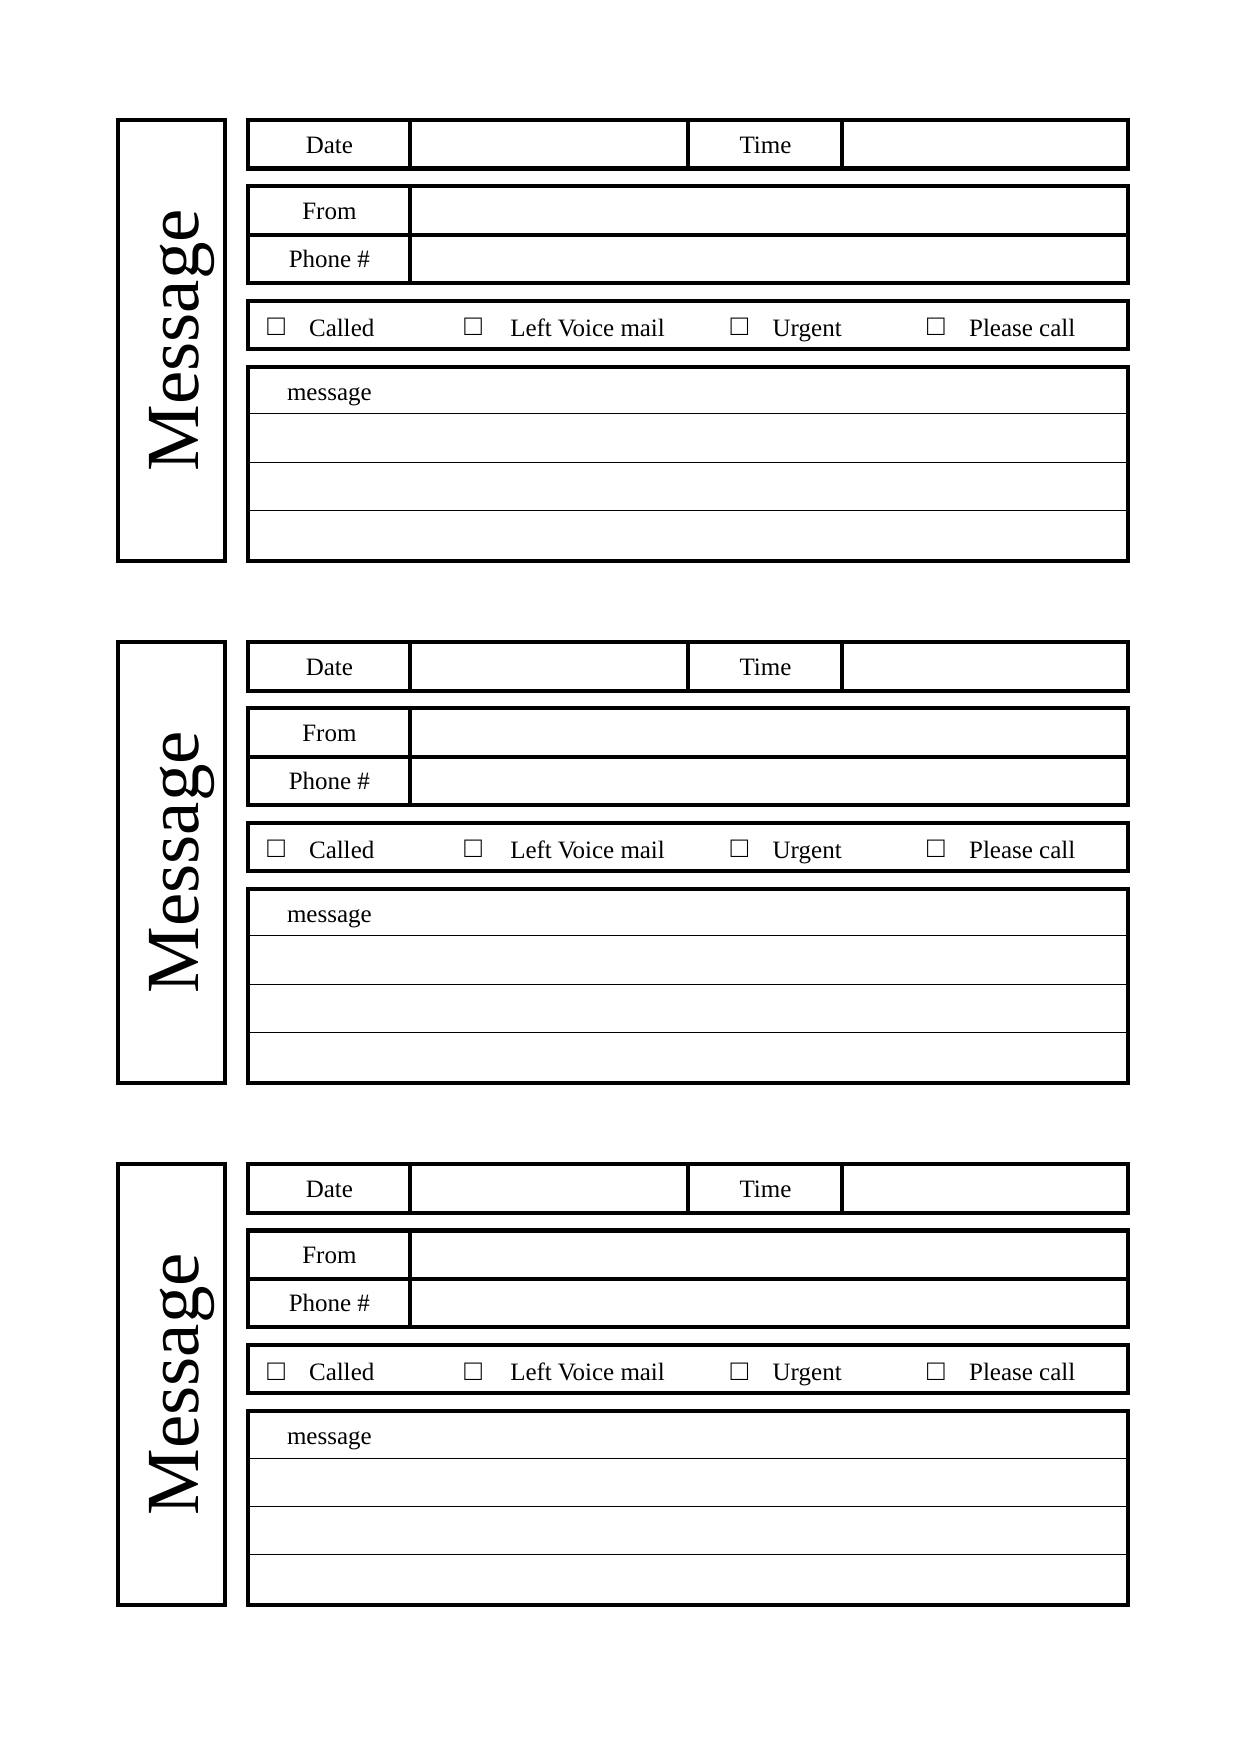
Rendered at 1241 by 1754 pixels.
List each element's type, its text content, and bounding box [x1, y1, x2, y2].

table_cell Phone # [250, 759, 408, 803]
table_cell [412, 188, 1126, 232]
table_header [227, 118, 248, 558]
table_cell [248, 693, 1128, 706]
table_header [412, 1166, 686, 1211]
table_cell □ [712, 1347, 767, 1391]
table_header Message [120, 1166, 223, 1603]
table_cell Urgent [767, 825, 908, 869]
table_cell [250, 511, 1126, 558]
table_header Date [250, 644, 408, 688]
table_cell Phone # [250, 237, 408, 281]
table_cell Left Voice mail [504, 825, 712, 869]
table_cell Please call [963, 1347, 1126, 1391]
table_cell [250, 1555, 1126, 1603]
table_cell Left Voice mail [504, 303, 712, 347]
table_cell □ [250, 1347, 303, 1391]
table_cell □ [908, 1347, 963, 1391]
table_cell [248, 351, 1128, 365]
table_header Message [120, 122, 223, 558]
table_cell [412, 237, 1126, 281]
table_cell message [250, 1413, 410, 1457]
table_cell [410, 1413, 1126, 1457]
table_cell [250, 463, 1126, 510]
table_cell □ [441, 825, 504, 869]
table_header Time [690, 644, 840, 688]
table_cell [410, 369, 1126, 413]
table_cell Urgent [767, 303, 908, 347]
table_cell [250, 936, 1126, 984]
table_cell message [250, 369, 410, 413]
table_cell [250, 414, 1126, 462]
table_cell From [250, 710, 408, 754]
table_cell [250, 1459, 1126, 1506]
table_header Date [250, 1166, 408, 1211]
table_cell [248, 171, 1128, 184]
table_header [412, 644, 686, 688]
table_cell Called [303, 303, 441, 347]
table_cell Called [303, 1347, 441, 1391]
table_cell Phone # [250, 1281, 408, 1325]
table_cell [248, 873, 1128, 887]
table_cell [250, 1507, 1126, 1554]
table_cell [248, 1329, 1128, 1343]
table_cell [412, 1281, 1126, 1325]
table_header [844, 122, 1126, 166]
table_cell Called [303, 825, 441, 869]
table_header [844, 1166, 1126, 1211]
table_cell [248, 1395, 1128, 1409]
table_cell Urgent [767, 1347, 908, 1391]
table_cell [248, 807, 1128, 821]
table_header Date [250, 122, 408, 166]
table_cell From [250, 1233, 408, 1277]
table_header Message [120, 644, 223, 1081]
table_header [112, 112, 1134, 634]
table_cell [112, 634, 1134, 1156]
table_header Time [690, 122, 840, 166]
table_cell [112, 1156, 1134, 1613]
table_cell [248, 285, 1128, 299]
table_cell [410, 891, 1126, 935]
table_header [227, 1162, 248, 1603]
table_cell From [250, 188, 408, 232]
table_cell [248, 1215, 1128, 1228]
table_cell □ [908, 303, 963, 347]
table_cell message [250, 891, 410, 935]
table_cell □ [712, 303, 767, 347]
table_cell □ [712, 825, 767, 869]
table_cell [412, 710, 1126, 754]
table_header [227, 640, 248, 1081]
table_cell [250, 1033, 1126, 1081]
table_cell [412, 759, 1126, 803]
table_cell □ [250, 825, 303, 869]
table_header [412, 122, 686, 166]
table_cell [250, 985, 1126, 1032]
table_header Time [690, 1166, 840, 1211]
table_cell □ [441, 1347, 504, 1391]
table_cell □ [441, 303, 504, 347]
table_cell Please call [963, 825, 1126, 869]
table_cell [412, 1233, 1126, 1277]
table_header [844, 644, 1126, 688]
table_cell Left Voice mail [504, 1347, 712, 1391]
table_cell Please call [963, 303, 1126, 347]
table_cell □ [908, 825, 963, 869]
table_cell □ [250, 303, 303, 347]
